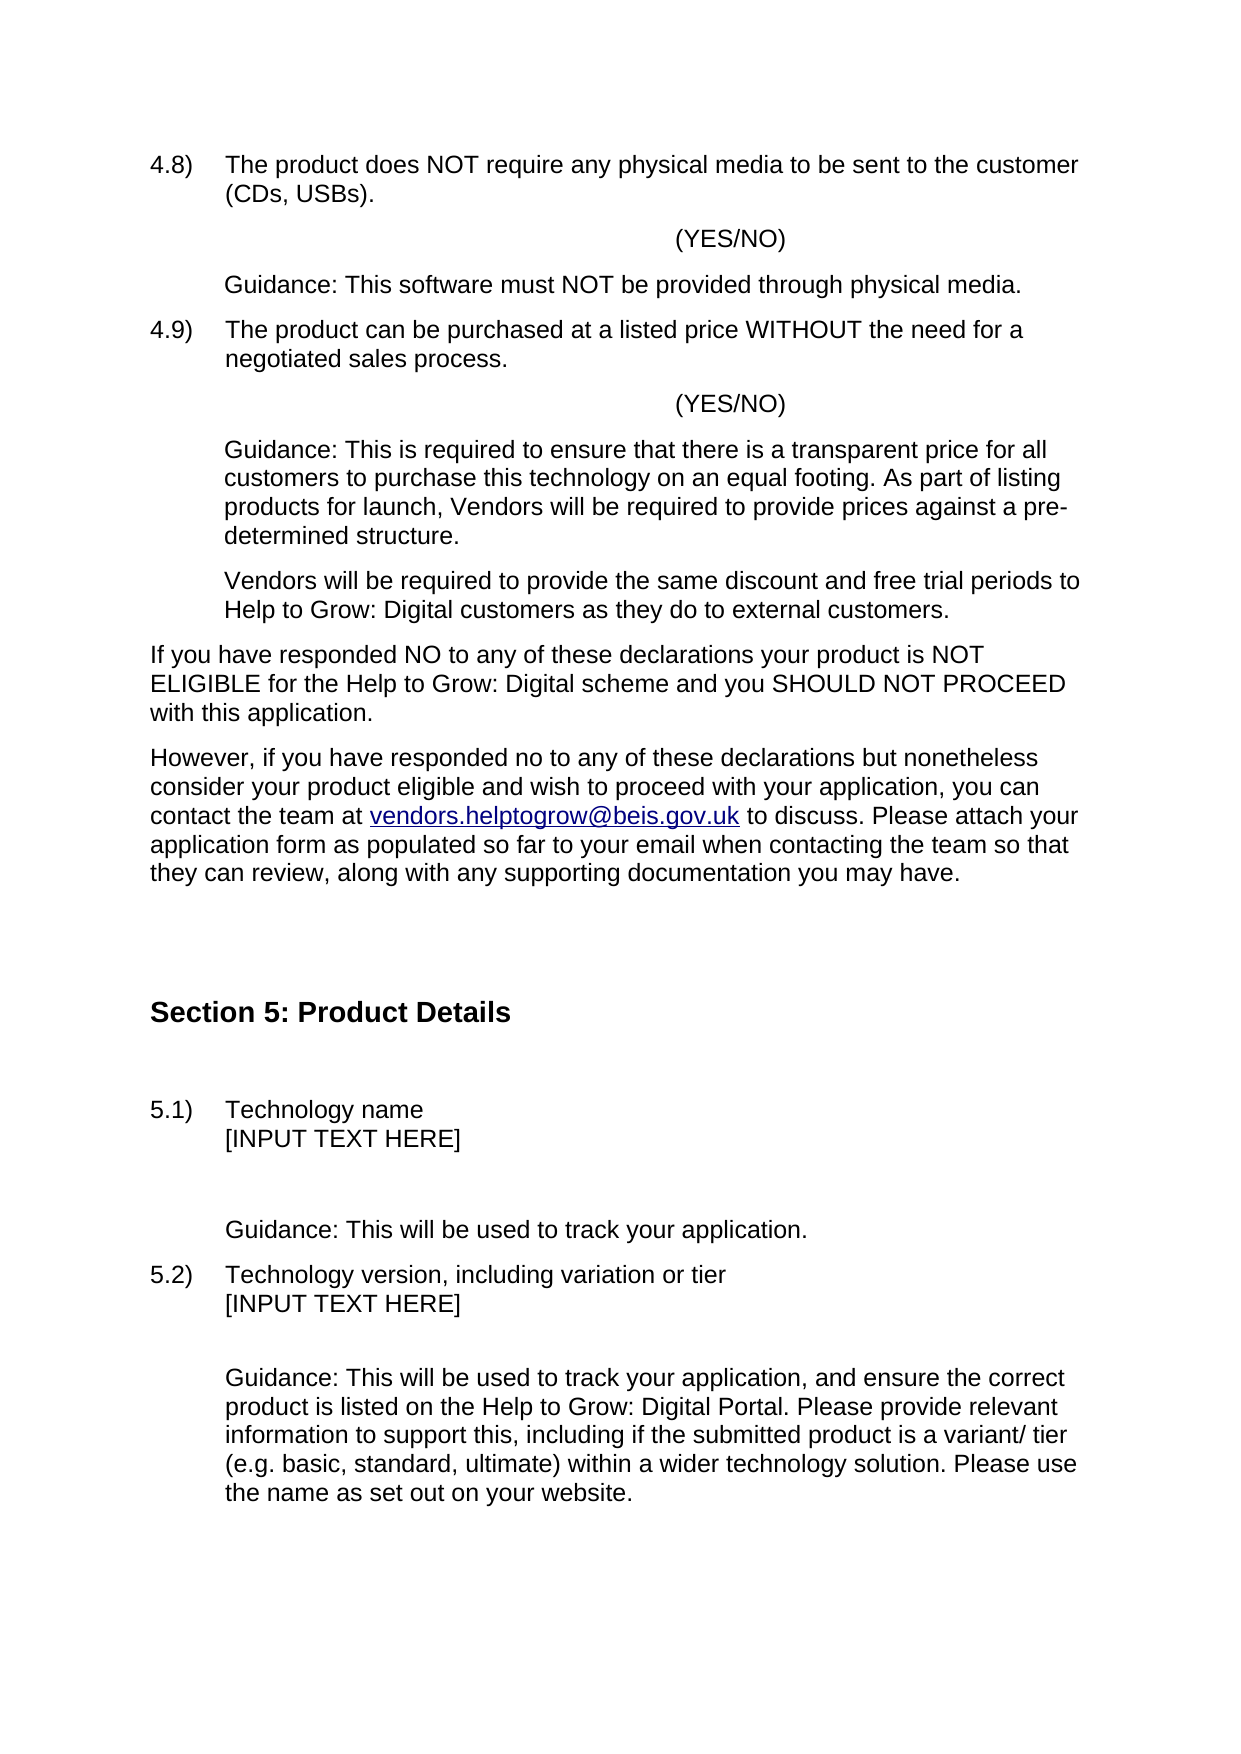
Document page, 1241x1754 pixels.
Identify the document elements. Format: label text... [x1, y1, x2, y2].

text However, if you have responded no to any of these declarations but nonetheless consider your product eligible and wish to proceed with your application, you can contact the team at vendors.helptogrow@beis.gov.uk to discuss. Please attach your application form as populated so far to your email when contacting the team so that they can review, along with any supporting documentation you may have. [150, 743, 1090, 887]
text If you have responded NO to any of these declarations your product is NOT ELIGIBLE for the Help to Grow: Digital scheme and you SHOULD NOT PROCEED with this application. [150, 640, 1090, 727]
list (YES/NO) [675, 389, 1090, 418]
text Guidance: This is required to ensure that there is a transparent price for all customers to purchase this technology on an equal footing. As part of listing products for launch, Vendors will be required to provide prices against a pre-determined structure. [224, 434, 1090, 549]
text Guidance: This software must NOT be provided through physical media. [224, 269, 1090, 298]
list Guidance: This will be used to track your application. [225, 1214, 1090, 1243]
text Section 5: Product Details [150, 994, 1090, 1028]
list (YES/NO) [675, 224, 1090, 253]
list Technology version, including variation or tier [INPUT TEXT HERE] [150, 1260, 1090, 1346]
list The product does NOT require any physical media to be sent to the customer (CDs, USBs). [150, 150, 1090, 207]
text Vendors will be required to provide the same discount and free trial periods to Help to Grow: Digital customers as they do to external customers. [224, 566, 1090, 624]
list Technology name [INPUT TEXT HERE] [150, 1095, 1090, 1152]
list The product can be purchased at a listed price WITHOUT the need for a negotiated sales process. [150, 315, 1090, 372]
list Guidance: This will be used to track your application, and ensure the correct product is listed on the Help to Grow: Digital Portal. Please provide relevant information to support this, including if the submitted product is a variant/ tier (e.g. basic, standard, ultimate) within a wider technology solution. Please use the name as set out on your website. [225, 1363, 1090, 1507]
